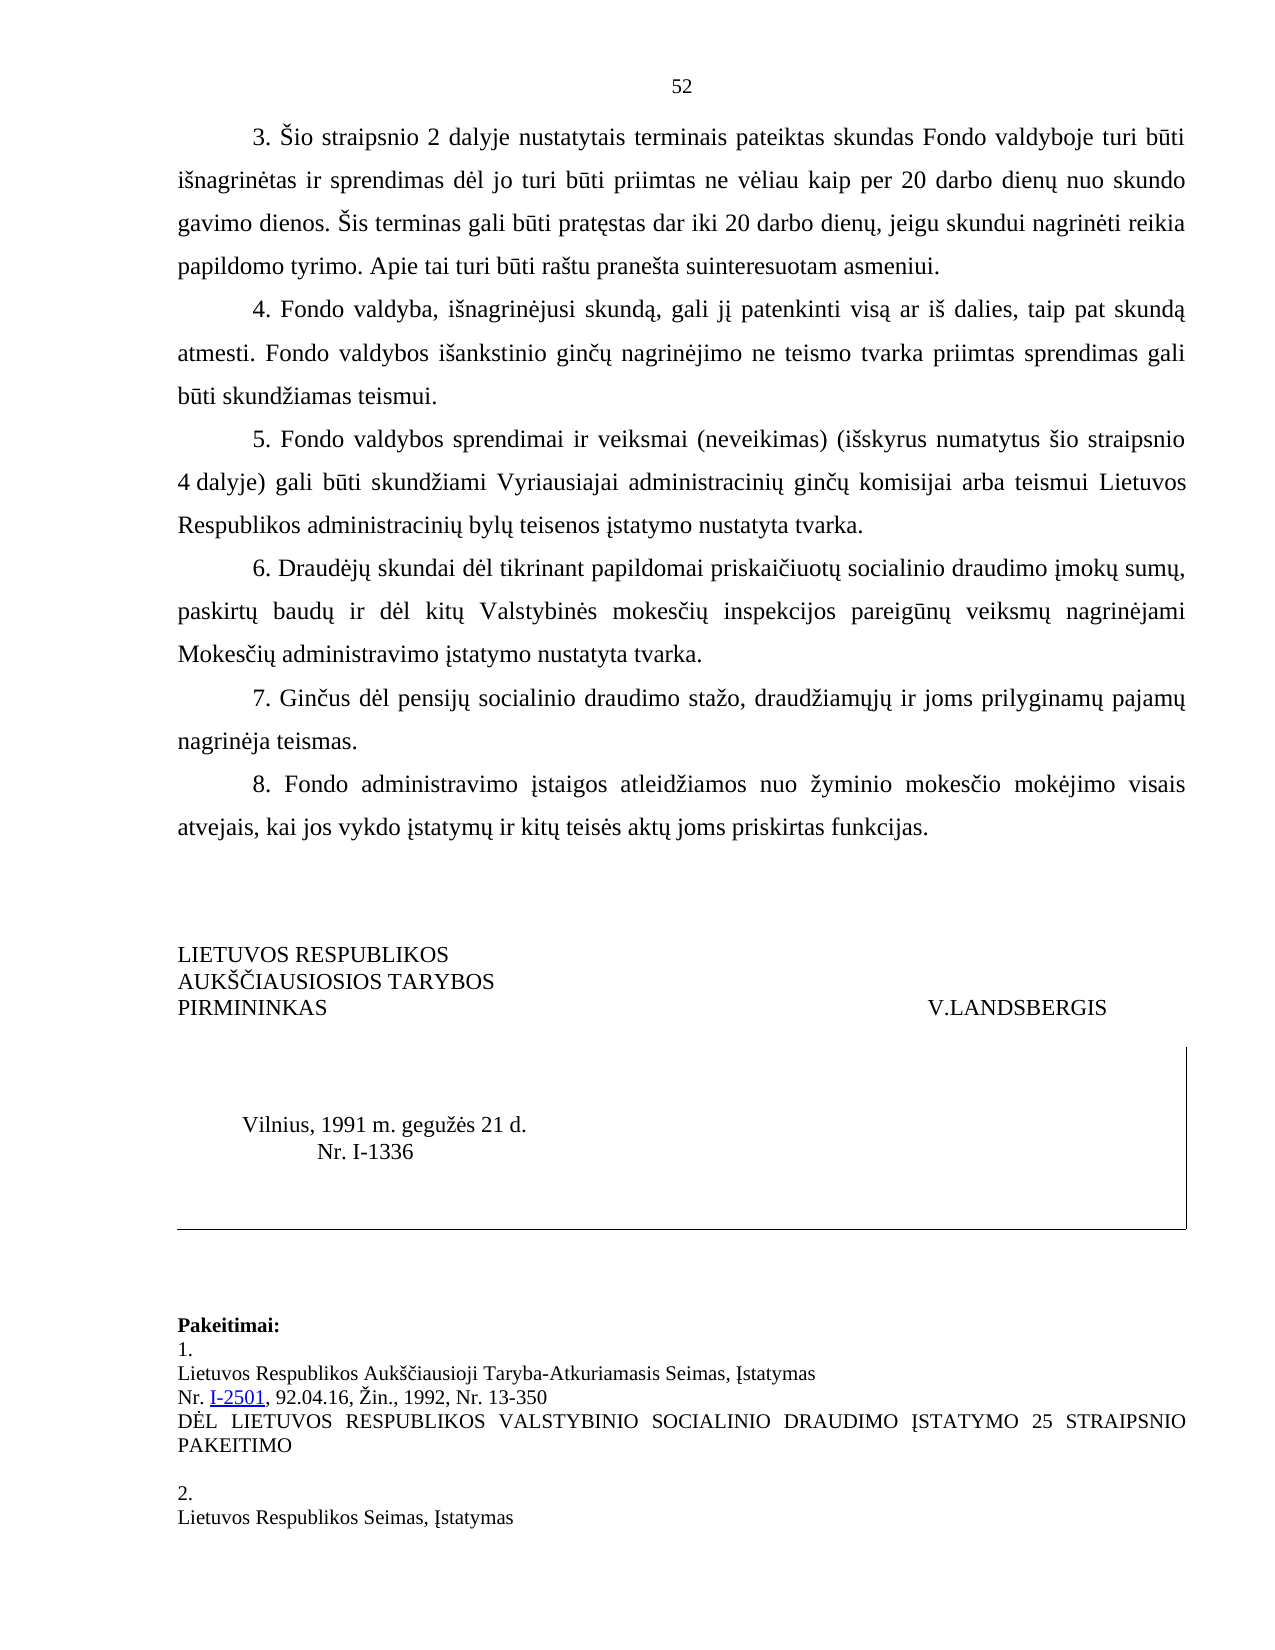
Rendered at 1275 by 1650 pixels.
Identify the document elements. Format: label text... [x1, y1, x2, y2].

text 4. Fondo valdyba, išnagrinėjusi skundą, gali jį patenkinti visą ar iš dalies, taip pat skundą atmesti. Fondo valdybos išankstinio ginčų nagrinėjimo ne teismo tvarka priimtas sprendimas gali būti skundžiamas teismui. [177, 294, 1186, 409]
text AUKŠČIAUSIOSIOS TARYBOS [177, 968, 1187, 994]
text 7. Ginčus dėl pensijų socialinio draudimo stažo, draudžiamųjų ir joms prilyginamų pajamų nagrinėja teismas. [177, 683, 1186, 754]
text Vilnius, 1991 m. gegužės 21 d. [177, 1047, 1186, 1138]
text 6. Draudėjų skundai dėl tikrinant papildomai priskaičiuotų socialinio draudimo įmokų sumų, paskirtų baudų ir dėl kitų Valstybinės mokesčių inspekcijos pareigūnų veiksmų nagrinėjami Mokesčių administravimo įstatymo nustatyta tvarka. [177, 553, 1186, 668]
text 1. [177, 1337, 1187, 1361]
text DĖL LIETUVOS RESPUBLIKOS VALSTYBINIO SOCIALINIO DRAUDIMO ĮSTATYMO 25 STRAIPSNIO PAKEITIMO [177, 1409, 1187, 1457]
text Nr. I-1336 [177, 1138, 1186, 1229]
text 8. Fondo administravimo įstaigos atleidžiamos nuo žyminio mokesčio mokėjimo visais atvejais, kai jos vykdo įstatymų ir kitų teisės aktų joms priskirtas funkcijas. [177, 769, 1186, 841]
text Nr. I-2501, 92.04.16, Žin., 1992, Nr. 13-350 [177, 1385, 1187, 1409]
text Pakeitimai: [177, 1312, 1187, 1337]
text 2. [177, 1481, 1187, 1505]
text LIETUVOS RESPUBLIKOS [177, 941, 1187, 968]
text PIRMININKAS V.LANDSBERGIS [177, 994, 1187, 1020]
text Lietuvos Respublikos Seimas, Įstatymas [177, 1505, 1187, 1529]
text 3. Šio straipsnio 2 dalyje nustatytais terminais pateiktas skundas Fondo valdyboje turi būti išnagrinėtas ir sprendimas dėl jo turi būti priimtas ne vėliau kaip per 20 darbo dienų nuo skundo gavimo dienos. Šis terminas gali būti pratęstas dar iki 20 darbo dienų, jeigu skundui nagrinėti reikia papildomo tyrimo. Apie tai turi būti raštu pranešta suinteresuotam asmeniui. [177, 122, 1186, 280]
text 5. Fondo valdybos sprendimai ir veiksmai (neveikimas) (išskyrus numatytus šio straipsnio 4 dalyje) gali būti skundžiami Vyriausiajai administracinių ginčų komisijai arba teismui Lietuvos Respublikos administracinių bylų teisenos įstatymo nustatyta tvarka. [177, 424, 1186, 539]
text Lietuvos Respublikos Aukščiausioji Taryba-Atkuriamasis Seimas, Įstatymas [177, 1361, 1187, 1385]
